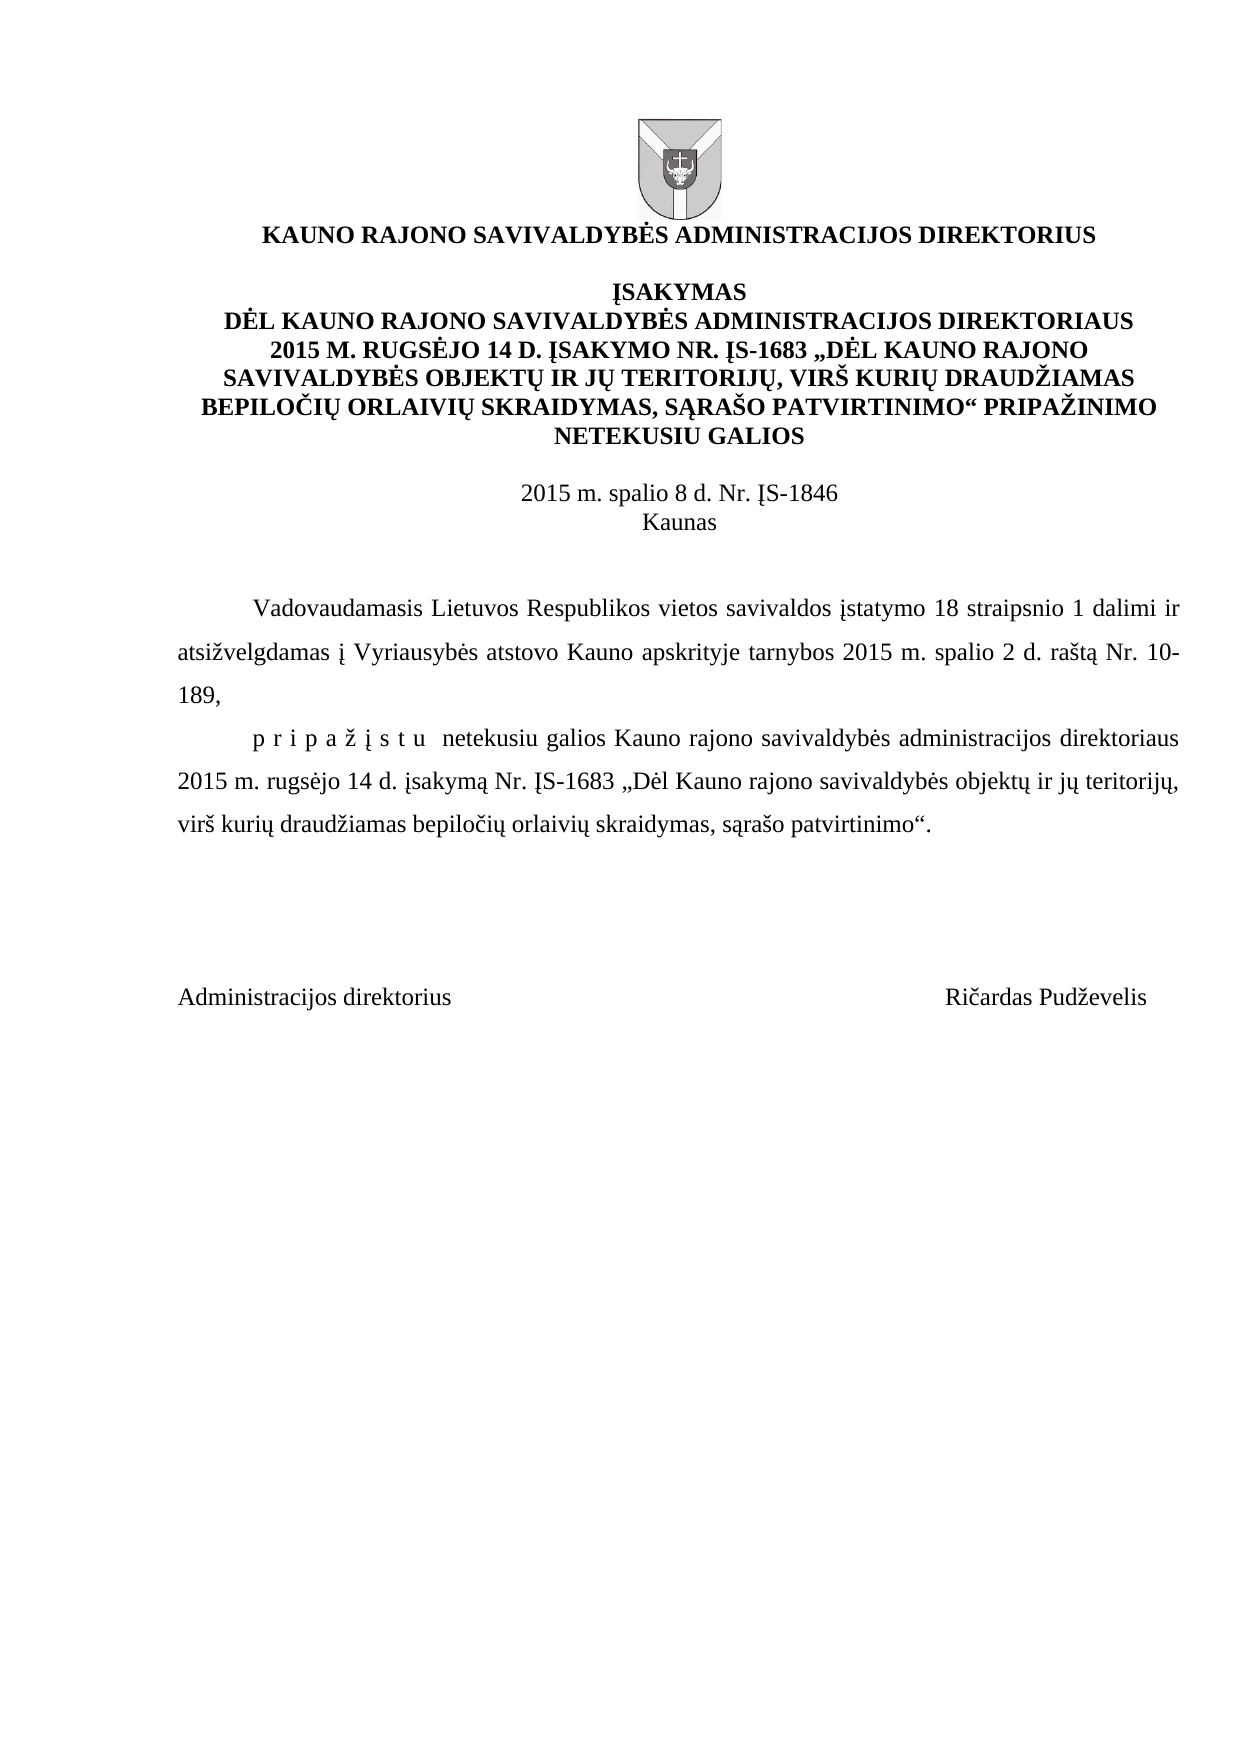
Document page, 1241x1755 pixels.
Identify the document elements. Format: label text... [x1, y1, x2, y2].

text 2015 m. spalio 8 d. Nr. ĮS-1846 [177, 478, 1181, 507]
text 2015 M. RUGSĖJO 14 D. ĮSAKYMO NR. ĮS-1683 „DĖL KAUNO RAJONO SAVIVALDYBĖS OBJEKTŲ IR JŲ TERITORIJŲ, VIRŠ KURIŲ DRAUDŽIAMAS BEPILOČIŲ ORLAIVIŲ SKRAIDYMAS, SĄRAŠO PATVIRTINIMO“ PRIPAŽINIMO NETEKUSIU GALIOS [177, 335, 1181, 450]
text Vadovaudamasis Lietuvos Respublikos vietos savivaldos įstatymo 18 straipsnio 1 dalimi ir atsižvelgdamas į Vyriausybės atstovo Kauno apskrityje tarnybos 2015 m. spalio 2 d. raštą Nr. 10-189, [177, 593, 1181, 708]
text KAUNO RAJONO SAVIVALDYBĖS ADMINISTRACIJOS DIREKTORIUS [177, 220, 1181, 248]
text Administracijos direktorius Ričardas Pudževelis [177, 982, 1181, 1010]
text DĖL KAUNO RAJONO SAVIVALDYBĖS ADMINISTRACIJOS DIREKTORIAUS [177, 306, 1181, 335]
text ĮSAKYMAS [177, 277, 1181, 306]
text Kaunas [177, 507, 1181, 536]
text p r i p a ž į s t u netekusiu galios Kauno rajono savivaldybės administracijos direktoriaus 2015 m. rugsėjo 14 d. įsakymą Nr. ĮS-1683 „Dėl Kauno rajono savivaldybės objektų ir jų teritorijų, virš kurių draudžiamas bepiločių orlaivių skraidymas, sąrašo patvirtinimo“. [177, 723, 1181, 838]
